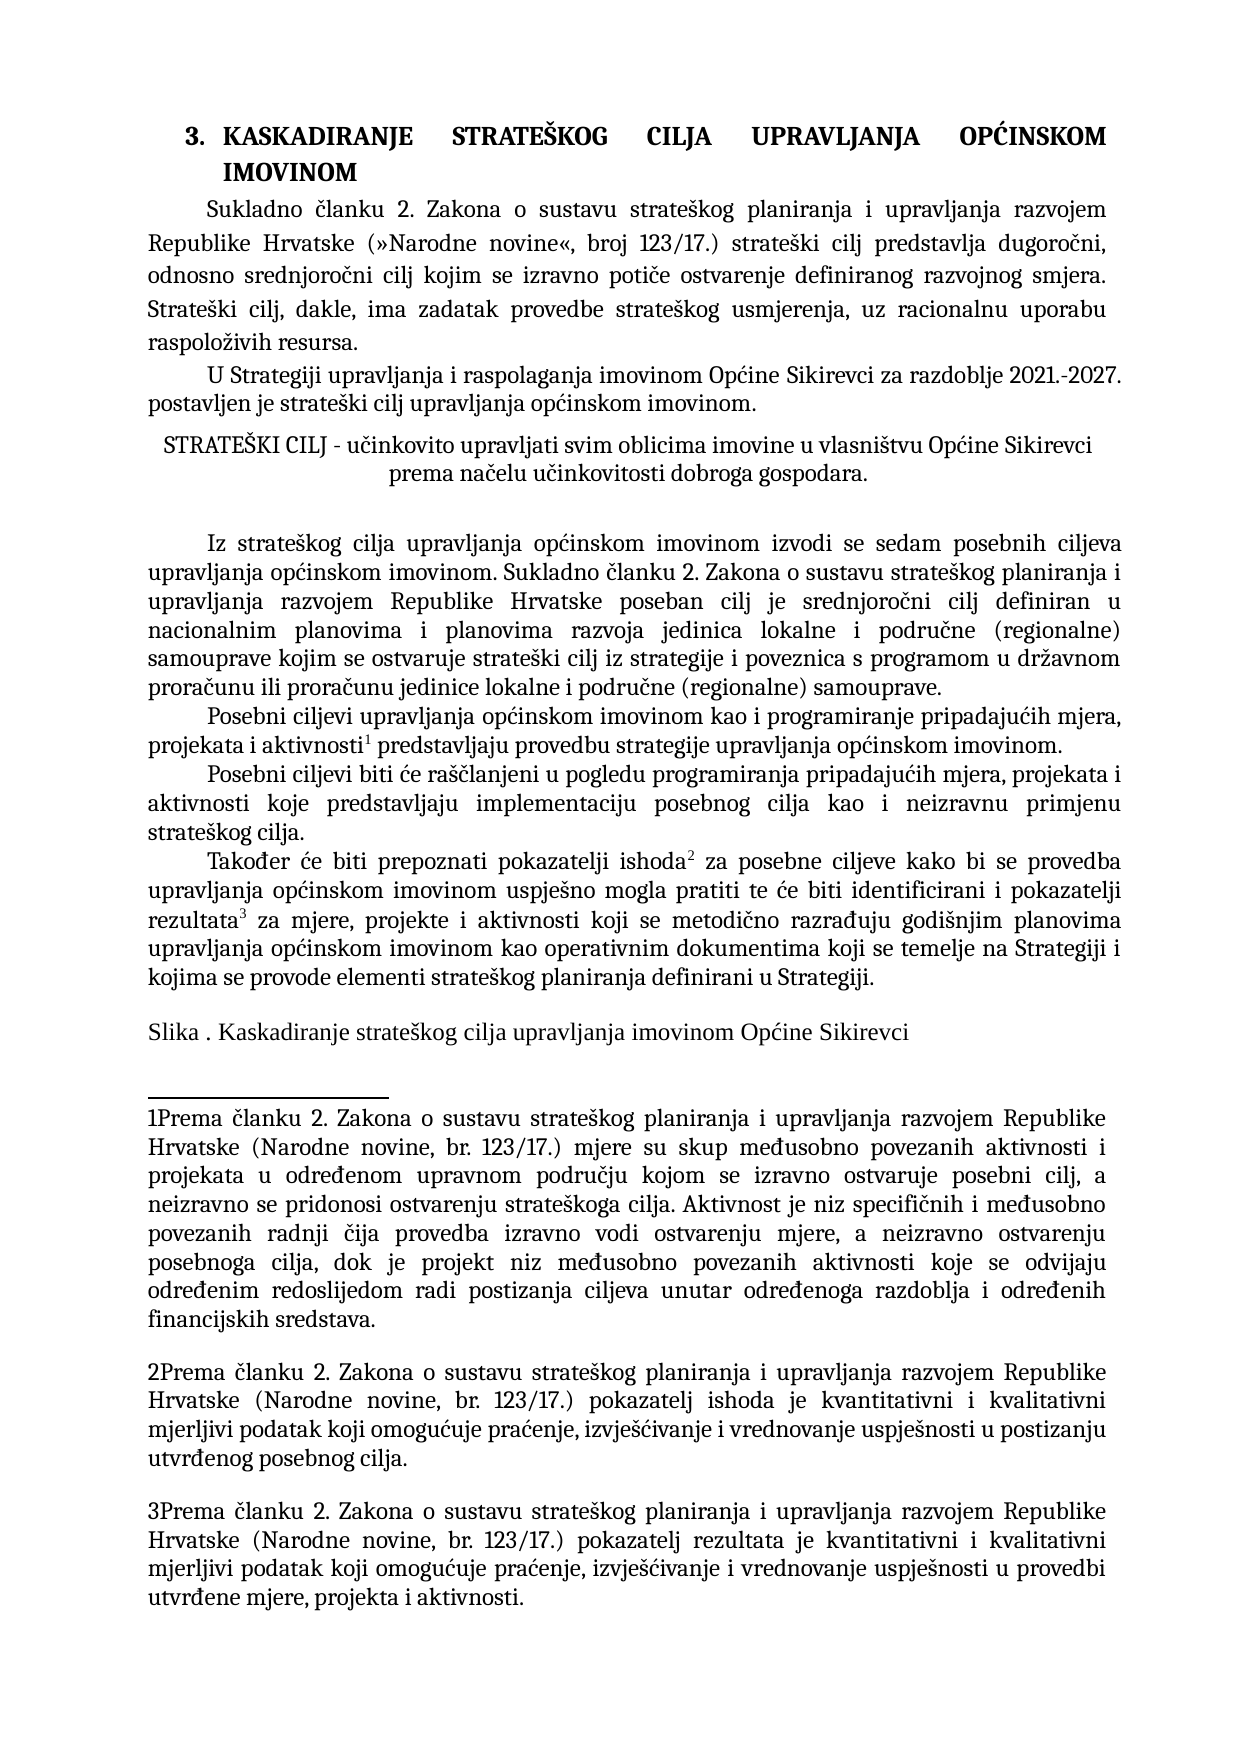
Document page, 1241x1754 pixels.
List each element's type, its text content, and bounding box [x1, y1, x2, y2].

text Slika . Kaskadiranje strateškog cilja upravljanja imovinom Općine Sikirevci [148, 1017, 1107, 1046]
text Također će biti prepoznati pokazatelji ishoda za posebne ciljeve kako bi se provedba upravljanja općinskom imovinom uspješno mogla pratiti te će biti identificirani i pokazatelji rezultata za mjere, projekte i aktivnosti koji se metodično razrađuju godišnjim planovima upravljanja općinskom imovinom kao operativnim dokumentima koji se temelje na Strategiji i kojima se provode elementi strateškog planiranja definirani u Strategiji. [148, 846, 1122, 992]
text Posebni ciljevi biti će raščlanjeni u pogledu programiranja pripadajućih mjera, projekata i aktivnosti koje predstavljaju implementaciju posebnog cilja kao i neizravnu primjenu strateškog cilja. [148, 760, 1122, 846]
text Sukladno članku 2. Zakona o sustavu strateškog planiranja i upravljanja razvojem Republike Hrvatske (»Narodne novine«, broj 123/17.) strateški cilj predstavlja dugoročni, odnosno srednjoročni cilj kojim se izravno potiče ostvarenje definiranog razvojnog smjera. Strateški cilj, dakle, ima zadatak provedbe strateškog usmjerenja, uz racionalnu uporabu raspoloživih resursa. [148, 195, 1107, 356]
text Prema članku 2. Zakona o sustavu strateškog planiranja i upravljanja razvojem Republike Hrvatske (Narodne novine, br. 123/17.) mjere su skup međusobno povezanih aktivnosti i projekata u određenom upravnom području kojom se izravno ostvaruje posebni cilj, a neizravno se pridonosi ostvarenju strateškoga cilja. Aktivnost je niz specifičnih i međusobno povezanih radnji čija provedba izravno vodi ostvarenju mjere, a neizravno ostvarenju posebnoga cilja, dok je projekt niz međusobno povezanih aktivnosti koje se odvijaju određenim redoslijedom radi postizanja ciljeva unutar određenoga razdoblja i određenih financijskih sredstava. [148, 1104, 1107, 1334]
subtitle KASKADIRANJE STRATEŠKOG CILJA UPRAVLJANJA OPĆINSKOM IMOVINOM [185, 121, 1107, 188]
text Prema članku 2. Zakona o sustavu strateškog planiranja i upravljanja razvojem Republike Hrvatske (Narodne novine, br. 123/17.) pokazatelj rezultata je kvantitativni i kvalitativni mjerljivi podatak koji omogućuje praćenje, izvješćivanje i vrednovanje uspješnosti u provedbi utvrđene mjere, projekta i aktivnosti. [148, 1497, 1107, 1612]
text U Strategiji upravljanja i raspolaganja imovinom Općine Sikirevci za razdoblje 2021.-2027. postavljen je strateški cilj upravljanja općinskom imovinom. [148, 361, 1122, 418]
text Prema članku 2. Zakona o sustavu strateškog planiranja i upravljanja razvojem Republike Hrvatske (Narodne novine, br. 123/17.) pokazatelj ishoda je kvantitativni i kvalitativni mjerljivi podatak koji omogućuje praćenje, izvješćivanje i vrednovanje uspješnosti u postizanju utvrđenog posebnog cilja. [148, 1358, 1107, 1473]
text Iz strateškog cilja upravljanja općinskom imovinom izvodi se sedam posebnih ciljeva upravljanja općinskom imovinom. Sukladno članku 2. Zakona o sustavu strateškog planiranja i upravljanja razvojem Republike Hrvatske poseban cilj je srednjoročni cilj definiran u nacionalnim planovima i planovima razvoja jedinica lokalne i područne (regionalne) samouprave kojim se ostvaruje strateški cilj iz strategije i poveznica s programom u državnom proračunu ili proračunu jedinice lokalne i područne (regionalne) samouprave. [148, 529, 1122, 702]
text Posebni ciljevi upravljanja općinskom imovinom kao i programiranje pripadajućih mjera, projekata i aktivnosti predstavljaju provedbu strategije upravljanja općinskom imovinom. [148, 702, 1122, 760]
text STRATEŠKI CILJ - učinkovito upravljati svim oblicima imovine u vlasništvu Općine Sikirevci prema načelu učinkovitosti dobroga gospodara. [148, 431, 1108, 488]
